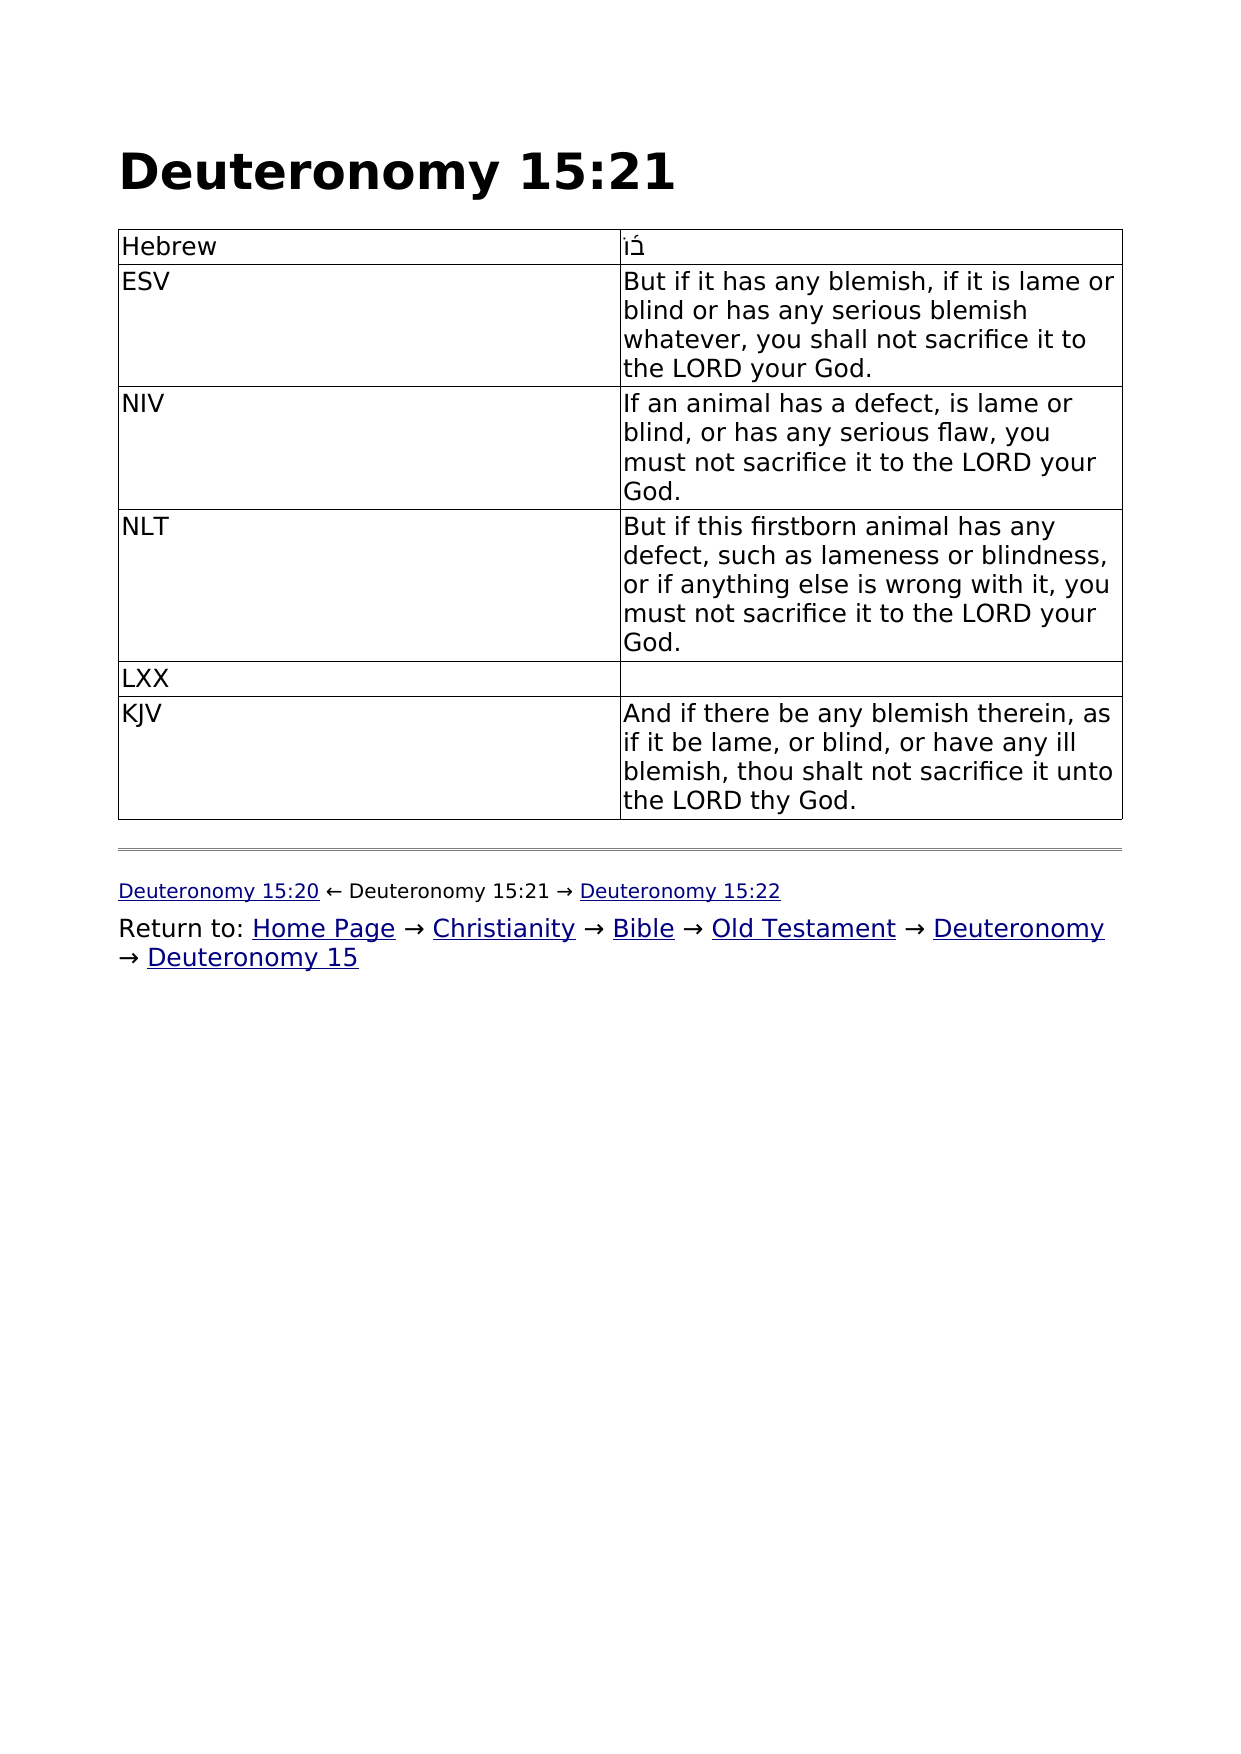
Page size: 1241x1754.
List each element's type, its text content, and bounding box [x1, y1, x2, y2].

table_cell If an animal has a defect, is lame or blind, or has any serious flaw, you must not sacrifice it to the LORD your God. [621, 387, 1122, 509]
table_cell NLT [119, 510, 620, 661]
text Deuteronomy 15:20 ← Deuteronomy 15:21 → Deuteronomy 15:22 [118, 880, 1122, 914]
table_cell KJV [119, 697, 620, 818]
table_header Hebrew [119, 230, 620, 264]
table_header ב֜וֹ [621, 230, 1122, 264]
table_cell But if this firstborn animal has any defect, such as lameness or blindness, or if anything else is wrong with it, you must not sacrifice it to the LORD your God. [621, 510, 1122, 661]
subtitle Deuteronomy 15:21 [118, 143, 1122, 201]
table_cell And if there be any blemish therein, as if it be lame, or blind, or have any ill blemish, thou shalt not sacrifice it unto the LORD thy God. [621, 697, 1122, 818]
text Return to: Home Page → Christianity → Bible → Old Testament → Deuteronomy → Deuteronomy 15 [118, 914, 1122, 972]
table_cell NIV [119, 387, 620, 509]
table_cell But if it has any blemish, if it is lame or blind or has any serious blemish whatever, you shall not sacrifice it to the LORD your God. [621, 265, 1122, 386]
table_cell LXX [119, 662, 620, 696]
table_cell [621, 662, 1122, 696]
table_cell ESV [119, 265, 620, 386]
